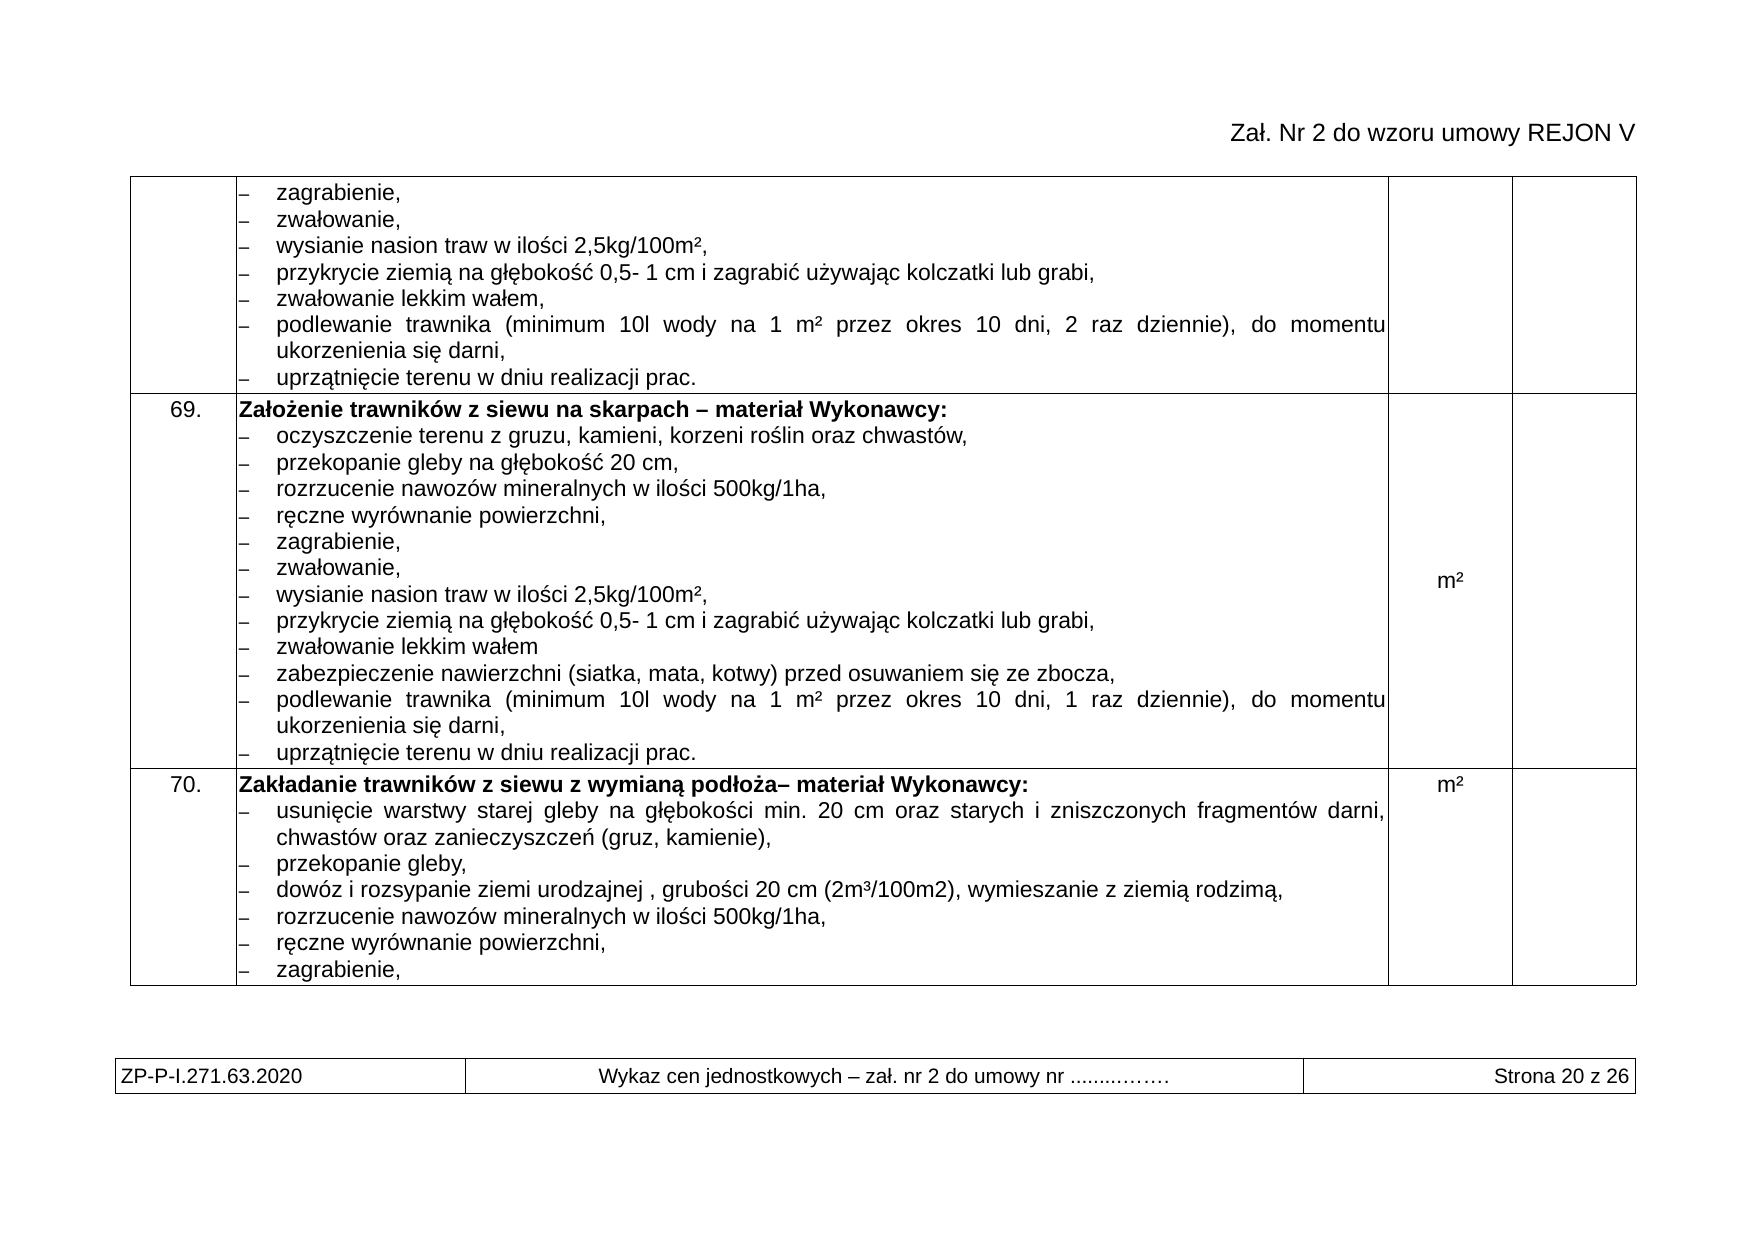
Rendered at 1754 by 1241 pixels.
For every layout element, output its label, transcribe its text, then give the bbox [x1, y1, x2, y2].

table_cell [1513, 394, 1636, 768]
table_cell [131, 177, 236, 393]
table_cell [1389, 177, 1512, 393]
table_cell Zakładanie trawników z siewu z wymianą podłoża– materiał Wykonawcy: usunięcie warstwy starej gleby na głębokości min. 20 cm oraz starych i zniszczonych fragmentów darni, chwastów oraz zanieczyszczeń (gruz, kamienie), przekopanie gleby, dowóz i rozsypanie ziemi urodzajnej , grubości 20 cm (2m³/100m2), wymieszanie z ziemią rodzimą, rozrzucenie nawozów mineralnych w ilości 500kg/1ha, ręczne wyrównanie powierzchni, zagrabienie, zwałowanie, wysianie nasion traw w ilości 2,5kg/100m², przykrycie ziemią na głębokość 0,5- 1 cm i zagrabić używając kolczatki lub grabi, zwałowanie lekkim wałem, uprzątnięcie terenu w dniu realizacji prac, podlewanie trawnika (minimum 10l wody na 1 m² przez okres 10 dni, 1 raz dziennie), do momentu ukorzenienia się darni, [237, 769, 1388, 985]
table_cell m² [1389, 394, 1512, 768]
table_cell Założenie trawników z siewu na skarpach – materiał Wykonawcy: oczyszczenie terenu z gruzu, kamieni, korzeni roślin oraz chwastów, przekopanie gleby na głębokość 20 cm, rozrzucenie nawozów mineralnych w ilości 500kg/1ha, ręczne wyrównanie powierzchni, zagrabienie, zwałowanie, wysianie nasion traw w ilości 2,5kg/100m², przykrycie ziemią na głębokość 0,5- 1 cm i zagrabić używając kolczatki lub grabi, zwałowanie lekkim wałem zabezpieczenie nawierzchni (siatka, mata, kotwy) przed osuwaniem się ze zbocza, podlewanie trawnika (minimum 10l wody na 1 m² przez okres 10 dni, 1 raz dziennie), do momentu ukorzenienia się darni, uprzątnięcie terenu w dniu realizacji prac. [237, 394, 1388, 768]
table_cell Założenie trawników z siewu na terenie płaskim - materiał Wykonawcy: oczyszczenie terenu z gruzu, kamieni, korzeni roślin oraz chwastów, przekopanie gleby na głębokość 20 cm, rozrzucenie nawozów mineralnych w ilości 500kg/1ha, ręczne wyrównanie powierzchni, zagrabienie, zwałowanie, wysianie nasion traw w ilości 2,5kg/100m², przykrycie ziemią na głębokość 0,5- 1 cm i zagrabić używając kolczatki lub grabi, zwałowanie lekkim wałem, podlewanie trawnika (minimum 10l wody na 1 m² przez okres 10 dni, 2 raz dziennie), do momentu ukorzenienia się darni, uprzątnięcie terenu w dniu realizacji prac. [237, 177, 1388, 393]
table_cell [131, 769, 236, 985]
table_cell [1513, 769, 1636, 985]
table_cell m² [1389, 769, 1512, 985]
table_cell [1513, 177, 1636, 393]
table_cell [131, 394, 236, 768]
